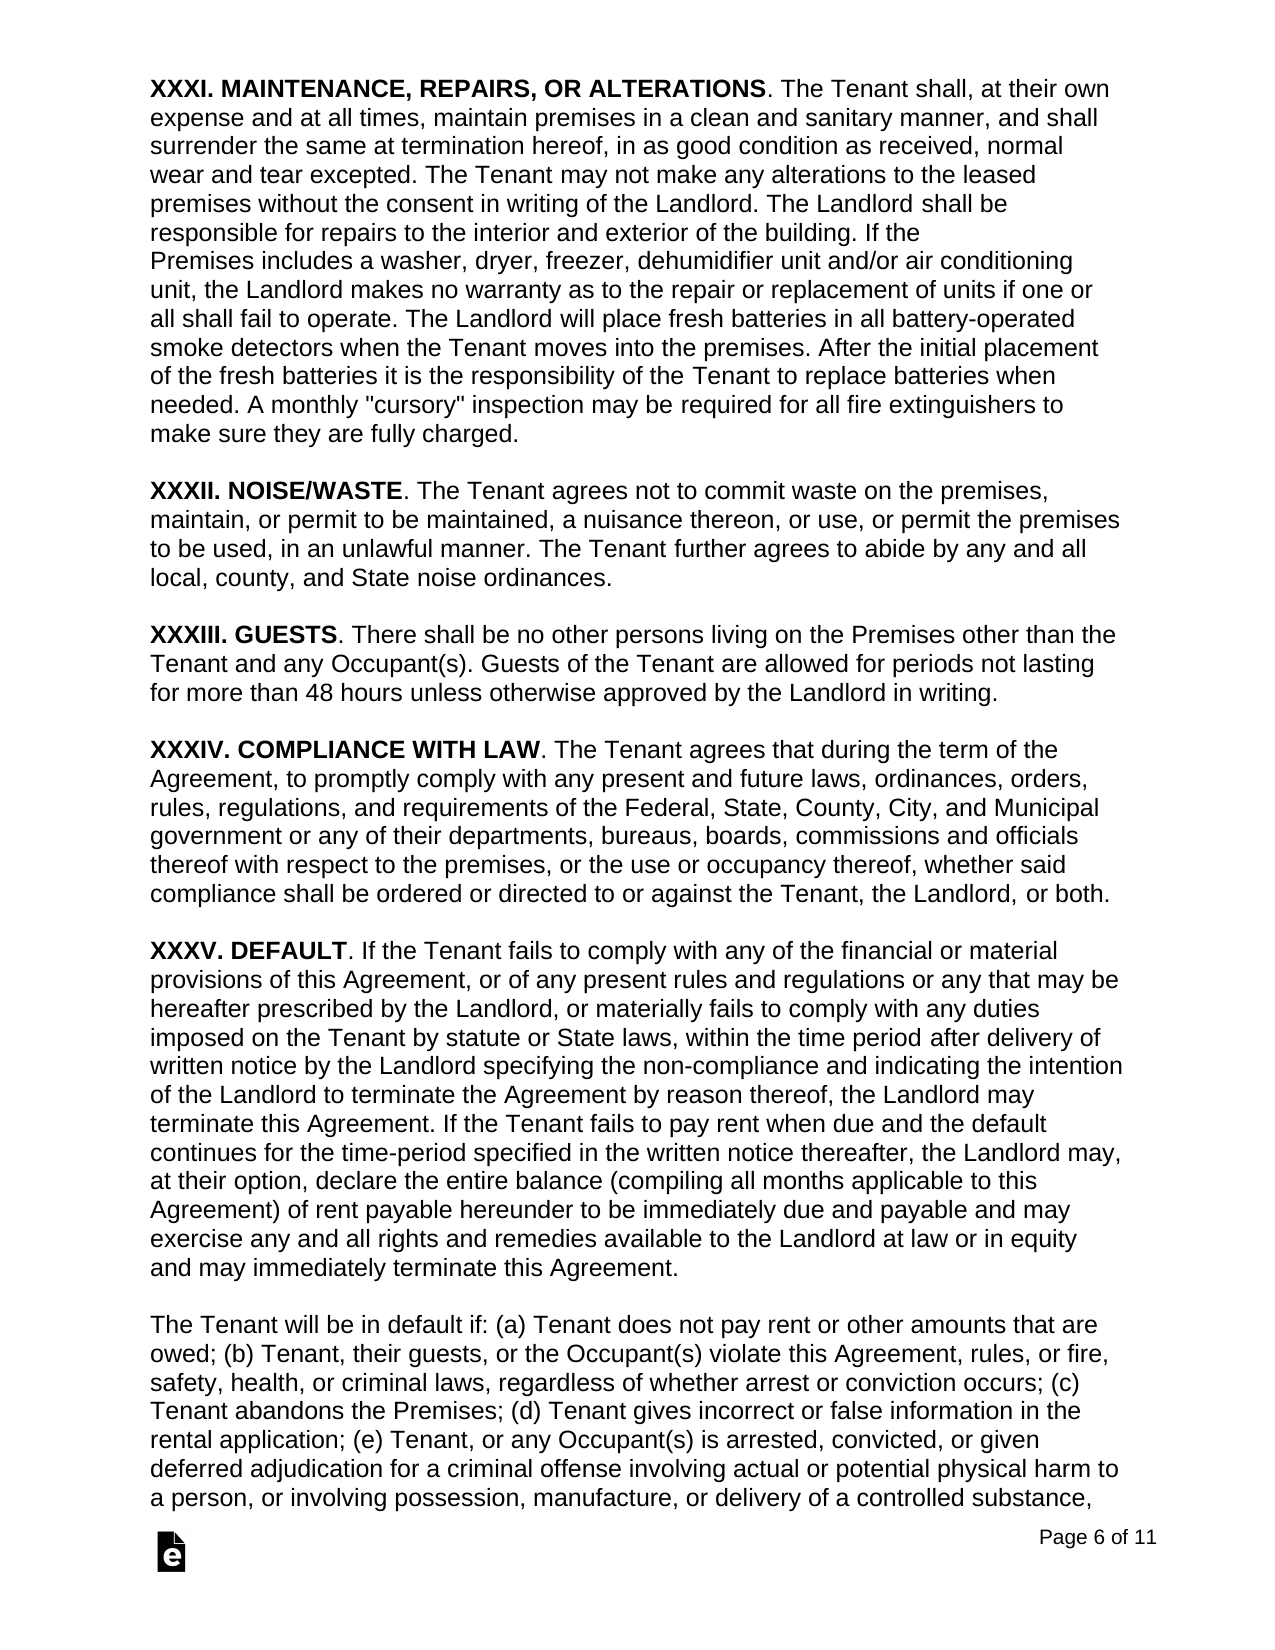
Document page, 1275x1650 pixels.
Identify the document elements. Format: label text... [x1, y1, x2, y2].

text XXXIV. COMPLIANCE WITH LAW. The Tenant agrees that during the term of the Agreement, to promptly comply with any present and future laws, ordinances, orders, rules, regulations, and requirements of the Federal, State, County, City, and Municipal government or any of their departments, bureaus, boards, commissions and officials thereof with respect to the premises, or the use or occupancy thereof, whether said compliance shall be ordered or directed to or against the Tenant, the Landlord, or both. [150, 735, 1125, 907]
text The Tenant will be in default if: (a) Tenant does not pay rent or other amounts that are owed; (b) Tenant, their guests, or the Occupant(s) violate this Agreement, rules, or fire, safety, health, or criminal laws, regardless of whether arrest or conviction occurs; (c) Tenant abandons the Premises; (d) Tenant gives incorrect or false information in the rental application; (e) Tenant, or any Occupant(s) is arrested, convicted, or given deferred adjudication for a criminal offense involving actual or potential physical harm to a person, or involving possession, manufacture, or delivery of a controlled substance, [150, 1310, 1125, 1511]
text XXXII. NOISE/WASTE. The Tenant agrees not to commit waste on the premises, maintain, or permit to be maintained, a nuisance thereon, or use, or permit the premises to be used, in an unlawful manner. The Tenant further agrees to abide by any and all local, county, and State noise ordinances. [150, 476, 1125, 591]
text XXXI. MAINTENANCE, REPAIRS, OR ALTERATIONS. The Tenant shall, at their own expense and at all times, maintain premises in a clean and sanitary manner, and shall surrender the same at termination hereof, in as good condition as received, normal wear and tear excepted. The Tenant may not make any alterations to the leased premises without the consent in writing of the Landlord. The Landlord shall be responsible for repairs to the interior and exterior of the building. If the Premises includes a washer, dryer, freezer, dehumidifier unit and/or air conditioning unit, the Landlord makes no warranty as to the repair or replacement of units if one or all shall fail to operate. The Landlord will place fresh batteries in all battery-operated smoke detectors when the Tenant moves into the premises. After the initial placement of the fresh batteries it is the responsibility of the Tenant to replace batteries when needed. A monthly "cursory" inspection may be required for all fire extinguishers to make sure they are fully charged. [150, 74, 1125, 447]
text XXXV. DEFAULT. If the Tenant fails to comply with any of the financial or material provisions of this Agreement, or of any present rules and regulations or any that may be hereafter prescribed by the Landlord, or materially fails to comply with any duties imposed on the Tenant by statute or State laws, within the time period after delivery of written notice by the Landlord specifying the non-compliance and indicating the intention of the Landlord to terminate the Agreement by reason thereof, the Landlord may terminate this Agreement. If the Tenant fails to pay rent when due and the default continues for the time-period specified in the written notice thereafter, the Landlord may, at their option, declare the entire balance (compiling all months applicable to this Agreement) of rent payable hereunder to be immediately due and payable and may exercise any and all rights and remedies available to the Landlord at law or in equity and may immediately terminate this Agreement. [150, 936, 1125, 1281]
text XXXIII. GUESTS. There shall be no other persons living on the Premises other than the Tenant and any Occupant(s). Guests of the Tenant are allowed for periods not lasting for more than 48 hours unless otherwise approved by the Landlord in writing. [150, 620, 1125, 706]
